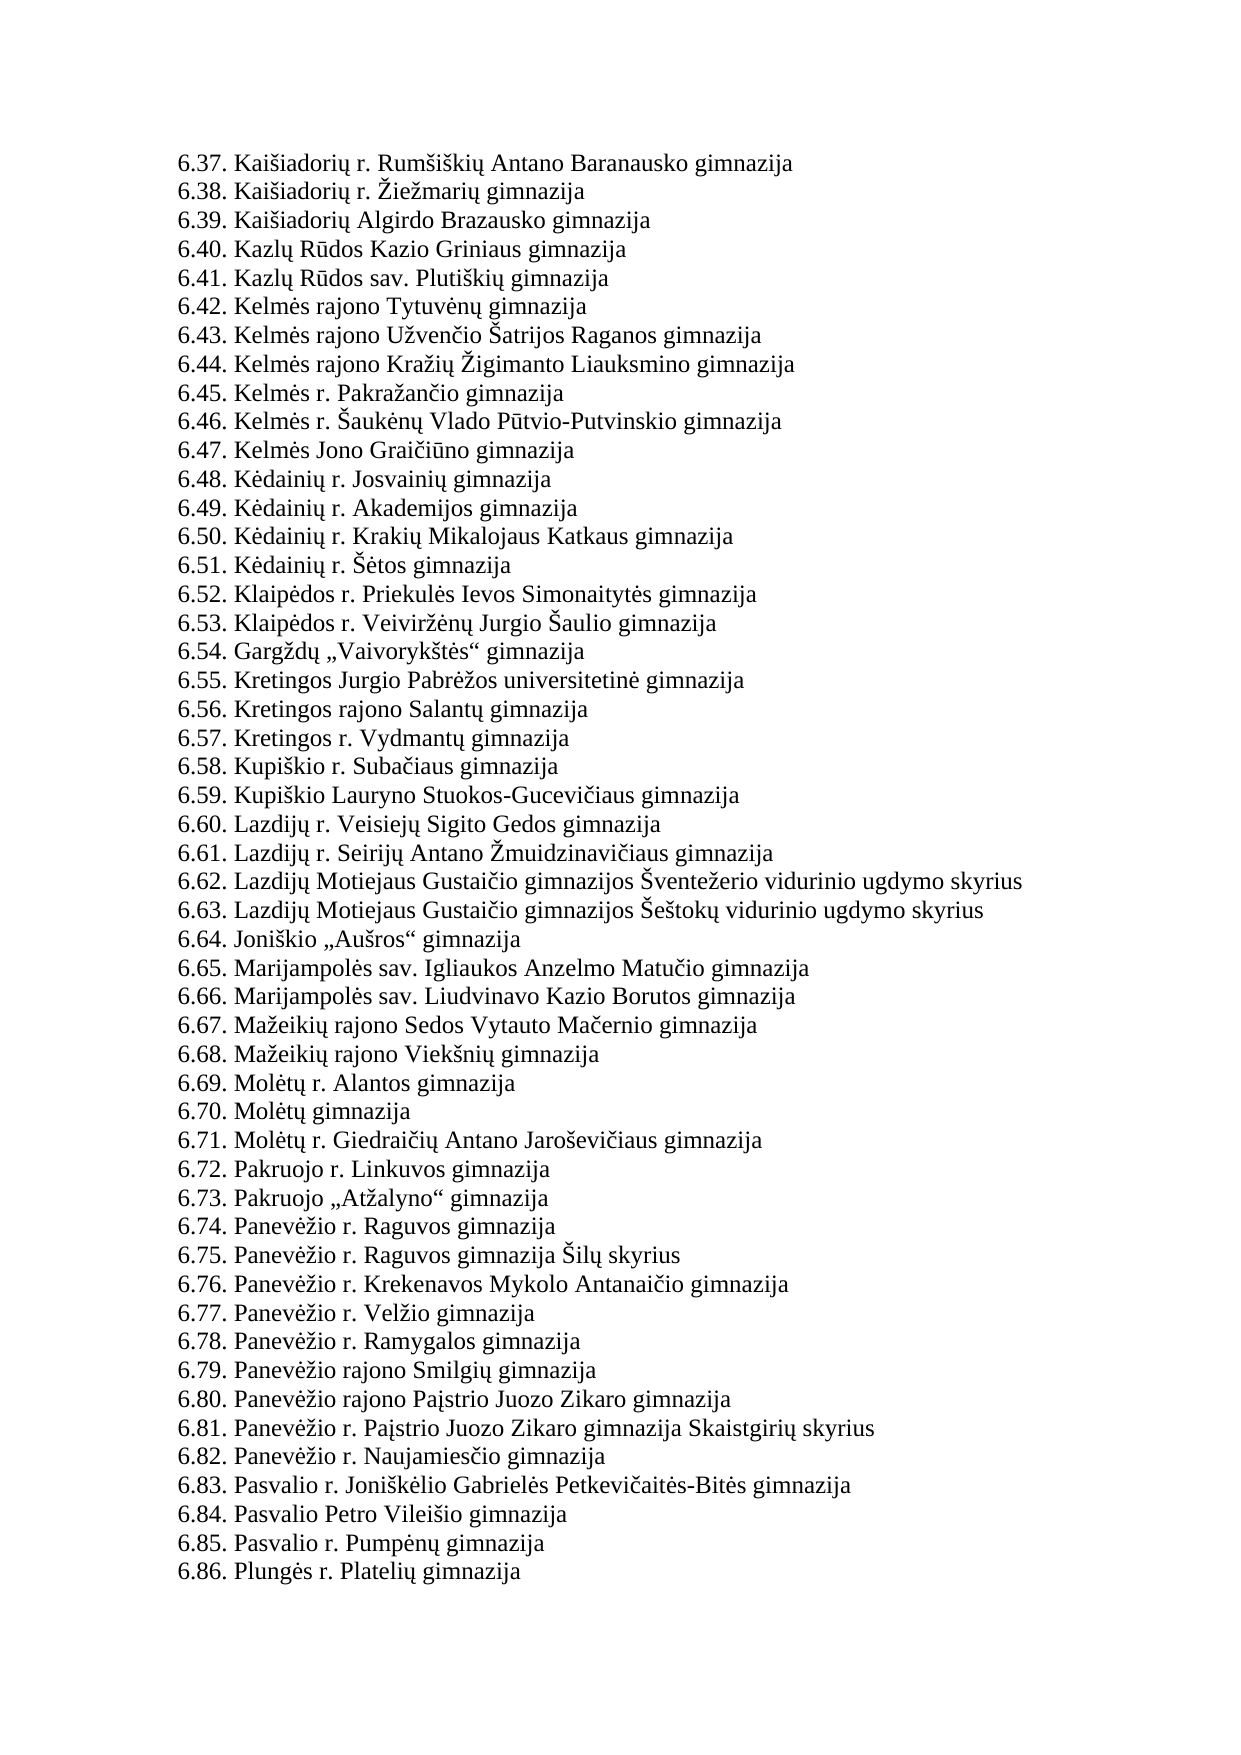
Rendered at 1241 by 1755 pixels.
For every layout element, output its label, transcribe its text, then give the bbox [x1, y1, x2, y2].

text 6.78. Panevėžio r. Ramygalos gimnazija [177, 1326, 1167, 1355]
text 6.81. Panevėžio r. Paįstrio Juozo Zikaro gimnazija Skaistgirių skyrius [177, 1413, 1167, 1441]
text 6.73. Pakruojo „Atžalyno“ gimnazija [177, 1183, 1167, 1211]
text 6.53. Klaipėdos r. Veiviržėnų Jurgio Šaulio gimnazija [177, 608, 1167, 636]
text 6.70. Molėtų gimnazija [177, 1096, 1167, 1125]
text 6.55. Kretingos Jurgio Pabrėžos universitetinė gimnazija [177, 665, 1167, 694]
text 6.52. Klaipėdos r. Priekulės Ievos Simonaitytės gimnazija [177, 579, 1167, 608]
text 6.48. Kėdainių r. Josvainių gimnazija [177, 464, 1167, 493]
text 6.44. Kelmės rajono Kražių Žigimanto Liauksmino gimnazija [177, 349, 1167, 378]
text 6.43. Kelmės rajono Užvenčio Šatrijos Raganos gimnazija [177, 320, 1167, 349]
text 6.67. Mažeikių rajono Sedos Vytauto Mačernio gimnazija [177, 1010, 1167, 1039]
text 6.58. Kupiškio r. Subačiaus gimnazija [177, 751, 1167, 780]
text 6.42. Kelmės rajono Tytuvėnų gimnazija [177, 291, 1167, 320]
text 6.68. Mažeikių rajono Viekšnių gimnazija [177, 1039, 1167, 1068]
text 6.62. Lazdijų Motiejaus Gustaičio gimnazijos Šventežerio vidurinio ugdymo skyrius [177, 866, 1167, 895]
text 6.77. Panevėžio r. Velžio gimnazija [177, 1298, 1167, 1326]
text 6.66. Marijampolės sav. Liudvinavo Kazio Borutos gimnazija [177, 981, 1167, 1010]
text 6.45. Kelmės r. Pakražančio gimnazija [177, 378, 1167, 406]
text 6.83. Pasvalio r. Joniškėlio Gabrielės Petkevičaitės-Bitės gimnazija [177, 1470, 1167, 1499]
text 6.86. Plungės r. Platelių gimnazija [177, 1556, 1167, 1585]
text 6.85. Pasvalio r. Pumpėnų gimnazija [177, 1528, 1167, 1556]
text 6.80. Panevėžio rajono Paįstrio Juozo Zikaro gimnazija [177, 1384, 1167, 1413]
text 6.61. Lazdijų r. Seirijų Antano Žmuidzinavičiaus gimnazija [177, 838, 1167, 866]
text 6.51. Kėdainių r. Šėtos gimnazija [177, 550, 1167, 579]
text 6.79. Panevėžio rajono Smilgių gimnazija [177, 1355, 1167, 1384]
text 6.50. Kėdainių r. Krakių Mikalojaus Katkaus gimnazija [177, 521, 1167, 550]
text 6.59. Kupiškio Lauryno Stuokos-Gucevičiaus gimnazija [177, 780, 1167, 809]
text 6.65. Marijampolės sav. Igliaukos Anzelmo Matučio gimnazija [177, 953, 1167, 981]
text 6.74. Panevėžio r. Raguvos gimnazija [177, 1211, 1167, 1240]
text 6.49. Kėdainių r. Akademijos gimnazija [177, 493, 1167, 521]
text 6.64. Joniškio „Aušros“ gimnazija [177, 924, 1167, 953]
text 6.76. Panevėžio r. Krekenavos Mykolo Antanaičio gimnazija [177, 1269, 1167, 1298]
text 6.46. Kelmės r. Šaukėnų Vlado Pūtvio-Putvinskio gimnazija [177, 406, 1167, 435]
text 6.75. Panevėžio r. Raguvos gimnazija Šilų skyrius [177, 1240, 1167, 1269]
text 6.47. Kelmės Jono Graičiūno gimnazija [177, 435, 1167, 464]
text 6.72. Pakruojo r. Linkuvos gimnazija [177, 1154, 1167, 1183]
text 6.38. Kaišiadorių r. Žiežmarių gimnazija [177, 176, 1167, 205]
text 6.37. Kaišiadorių r. Rumšiškių Antano Baranausko gimnazija [177, 148, 1167, 176]
text 6.60. Lazdijų r. Veisiejų Sigito Gedos gimnazija [177, 809, 1167, 838]
text 6.71. Molėtų r. Giedraičių Antano Jaroševičiaus gimnazija [177, 1125, 1167, 1154]
text 6.57. Kretingos r. Vydmantų gimnazija [177, 723, 1167, 751]
text 6.69. Molėtų r. Alantos gimnazija [177, 1068, 1167, 1096]
text 6.63. Lazdijų Motiejaus Gustaičio gimnazijos Šeštokų vidurinio ugdymo skyrius [177, 895, 1167, 924]
text 6.40. Kazlų Rūdos Kazio Griniaus gimnazija [177, 234, 1167, 263]
text 6.54. Gargždų „Vaivorykštės“ gimnazija [177, 636, 1167, 665]
text 6.82. Panevėžio r. Naujamiesčio gimnazija [177, 1441, 1167, 1470]
text 6.84. Pasvalio Petro Vileišio gimnazija [177, 1499, 1167, 1528]
text 6.41. Kazlų Rūdos sav. Plutiškių gimnazija [177, 263, 1167, 291]
text 6.39. Kaišiadorių Algirdo Brazausko gimnazija [177, 205, 1167, 234]
text 6.56. Kretingos rajono Salantų gimnazija [177, 694, 1167, 723]
